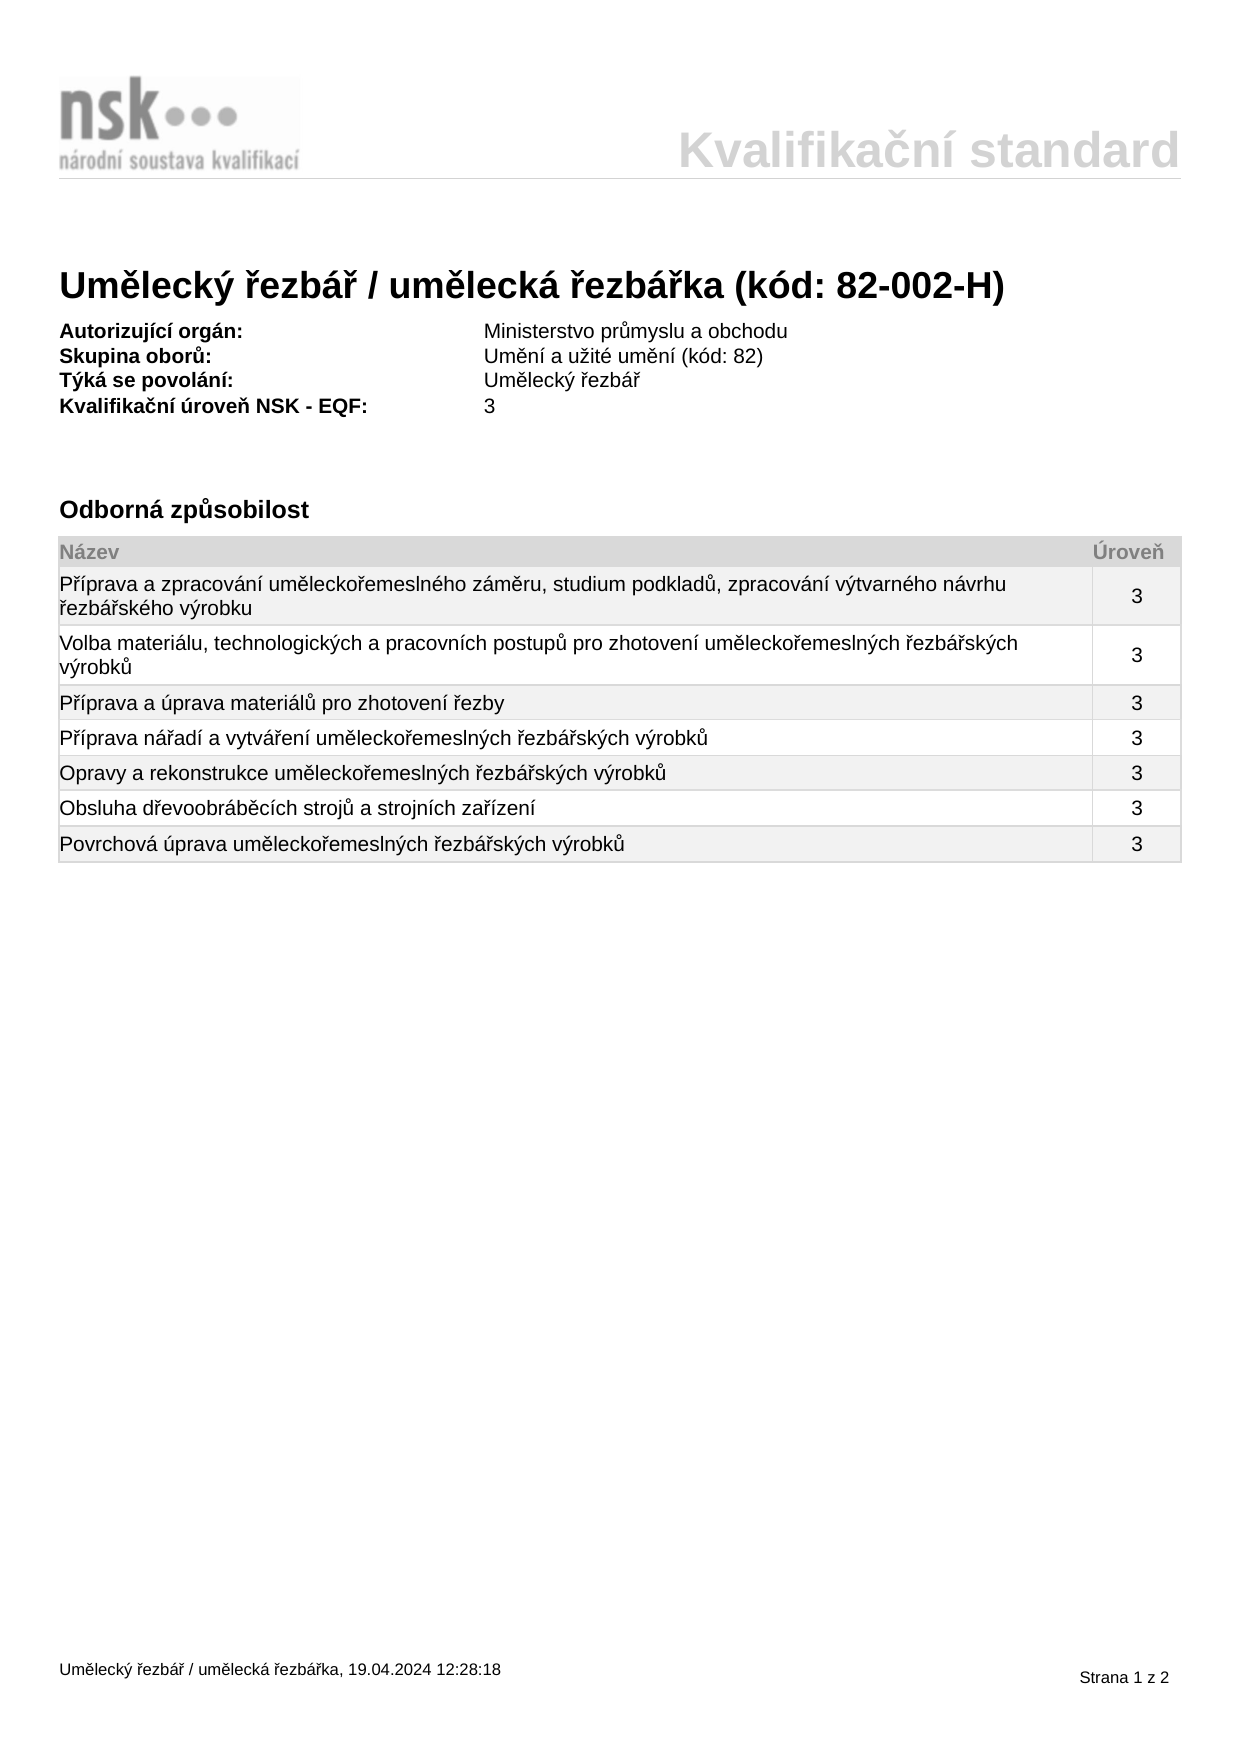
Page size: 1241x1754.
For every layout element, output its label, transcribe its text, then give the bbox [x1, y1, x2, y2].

table_cell [484, 307, 620, 319]
table_cell [59, 418, 483, 489]
table_cell [1093, 863, 1169, 1161]
table_cell [59, 172, 483, 178]
table_cell [1093, 524, 1169, 536]
table_cell [862, 1410, 1093, 1659]
table_cell [1169, 524, 1181, 536]
table_cell [620, 1161, 626, 1410]
table_cell Povrchová úprava uměleckořemeslných řezbářských výrobků [60, 827, 1092, 861]
table_cell [59, 1410, 483, 1659]
table_cell [1169, 307, 1181, 319]
table_cell [59, 307, 483, 319]
table_cell [862, 863, 1093, 1161]
table_cell 3 [1093, 720, 1180, 755]
table_cell [862, 418, 1093, 489]
table_cell [620, 1410, 626, 1659]
table_cell [59, 863, 483, 1161]
table_cell [484, 1161, 620, 1410]
table_cell [1169, 863, 1181, 1161]
table_cell Umělecký řezbář / umělecká řezbářka, 19.04.2024 12:28:18 [59, 1659, 862, 1695]
table_cell [59, 196, 483, 224]
table_cell [620, 307, 626, 319]
table_cell [1093, 1161, 1169, 1410]
table_cell [626, 524, 862, 536]
table_cell [1093, 1410, 1169, 1659]
table_cell [620, 863, 626, 1161]
table_cell [862, 524, 1093, 536]
table_cell Kvalifikační úroveň NSK - EQF: [59, 394, 483, 417]
table_cell [1169, 418, 1181, 489]
table_cell [1093, 418, 1169, 489]
table_header Kvalifikační standard [626, 59, 1181, 178]
table_cell [626, 1161, 862, 1410]
table_cell Autorizující orgán: [59, 319, 483, 343]
table_cell Strana 1 z 2 [862, 1659, 1169, 1695]
table_cell [626, 863, 862, 1161]
table_cell [626, 418, 862, 489]
table_cell [1169, 1161, 1181, 1410]
table_cell Umění a užité umění (kód: 82) [484, 344, 1181, 368]
table_cell Příprava a zpracování uměleckořemeslného záměru, studium podkladů, zpracování výtvarného návrhu řezbářského výrobku [60, 567, 1092, 624]
table_cell Název [60, 537, 1092, 566]
table_cell [1093, 196, 1169, 224]
table_cell [620, 524, 626, 536]
table_cell 3 [1093, 567, 1180, 624]
table_cell Odborná způsobilost [59, 489, 1181, 524]
table_cell 3 [1093, 686, 1180, 719]
table_cell [862, 307, 1093, 319]
table_cell Příprava a úprava materiálů pro zhotovení řezby [60, 686, 1092, 719]
table_cell Volba materiálu, technologických a pracovních postupů pro zhotovení uměleckořemeslných řezbářských výrobků [60, 626, 1092, 684]
table_cell [626, 1410, 862, 1659]
table_cell Příprava nářadí a vytváření uměleckořemeslných řezbářských výrobků [60, 720, 1092, 755]
table_cell [484, 196, 620, 224]
table_cell [484, 1410, 620, 1659]
table_cell [1169, 1410, 1181, 1659]
table_cell [862, 196, 1093, 224]
table_cell Opravy a rekonstrukce uměleckořemeslných řezbářských výrobků [60, 756, 1092, 789]
table_cell Umělecký řezbář / umělecká řezbářka (kód: 82-002-H) [59, 224, 1181, 307]
table_cell 3 [1093, 827, 1180, 861]
table_header [621, 59, 626, 172]
table_cell 3 [1093, 791, 1180, 825]
table_cell Obsluha dřevoobráběcích strojů a strojních zařízení [60, 791, 1092, 825]
table_cell [59, 179, 1181, 196]
table_cell Týká se povolání: [59, 368, 483, 392]
table_cell 3 [1093, 626, 1180, 684]
table_cell [59, 524, 483, 536]
table_cell 3 [1093, 756, 1180, 789]
table_cell Úroveň [1093, 537, 1180, 566]
table_cell [620, 418, 626, 489]
table_cell [1093, 307, 1169, 319]
table_cell [484, 524, 620, 536]
table_cell [626, 196, 862, 224]
table_cell Ministerstvo průmyslu a obchodu [484, 319, 1181, 344]
table_cell [484, 863, 620, 1161]
table_cell [626, 307, 862, 319]
table_cell [862, 1161, 1093, 1410]
table_cell [1169, 1659, 1181, 1695]
table_cell 3 [484, 394, 1181, 417]
table_cell Umělecký řezbář [484, 368, 1181, 393]
table_cell [1169, 196, 1181, 224]
table_cell [484, 418, 620, 489]
table_cell [620, 196, 626, 224]
table_cell Skupina oborů: [59, 344, 483, 368]
table_cell [484, 172, 620, 178]
picture [58, 59, 621, 172]
table_cell [59, 1161, 483, 1410]
